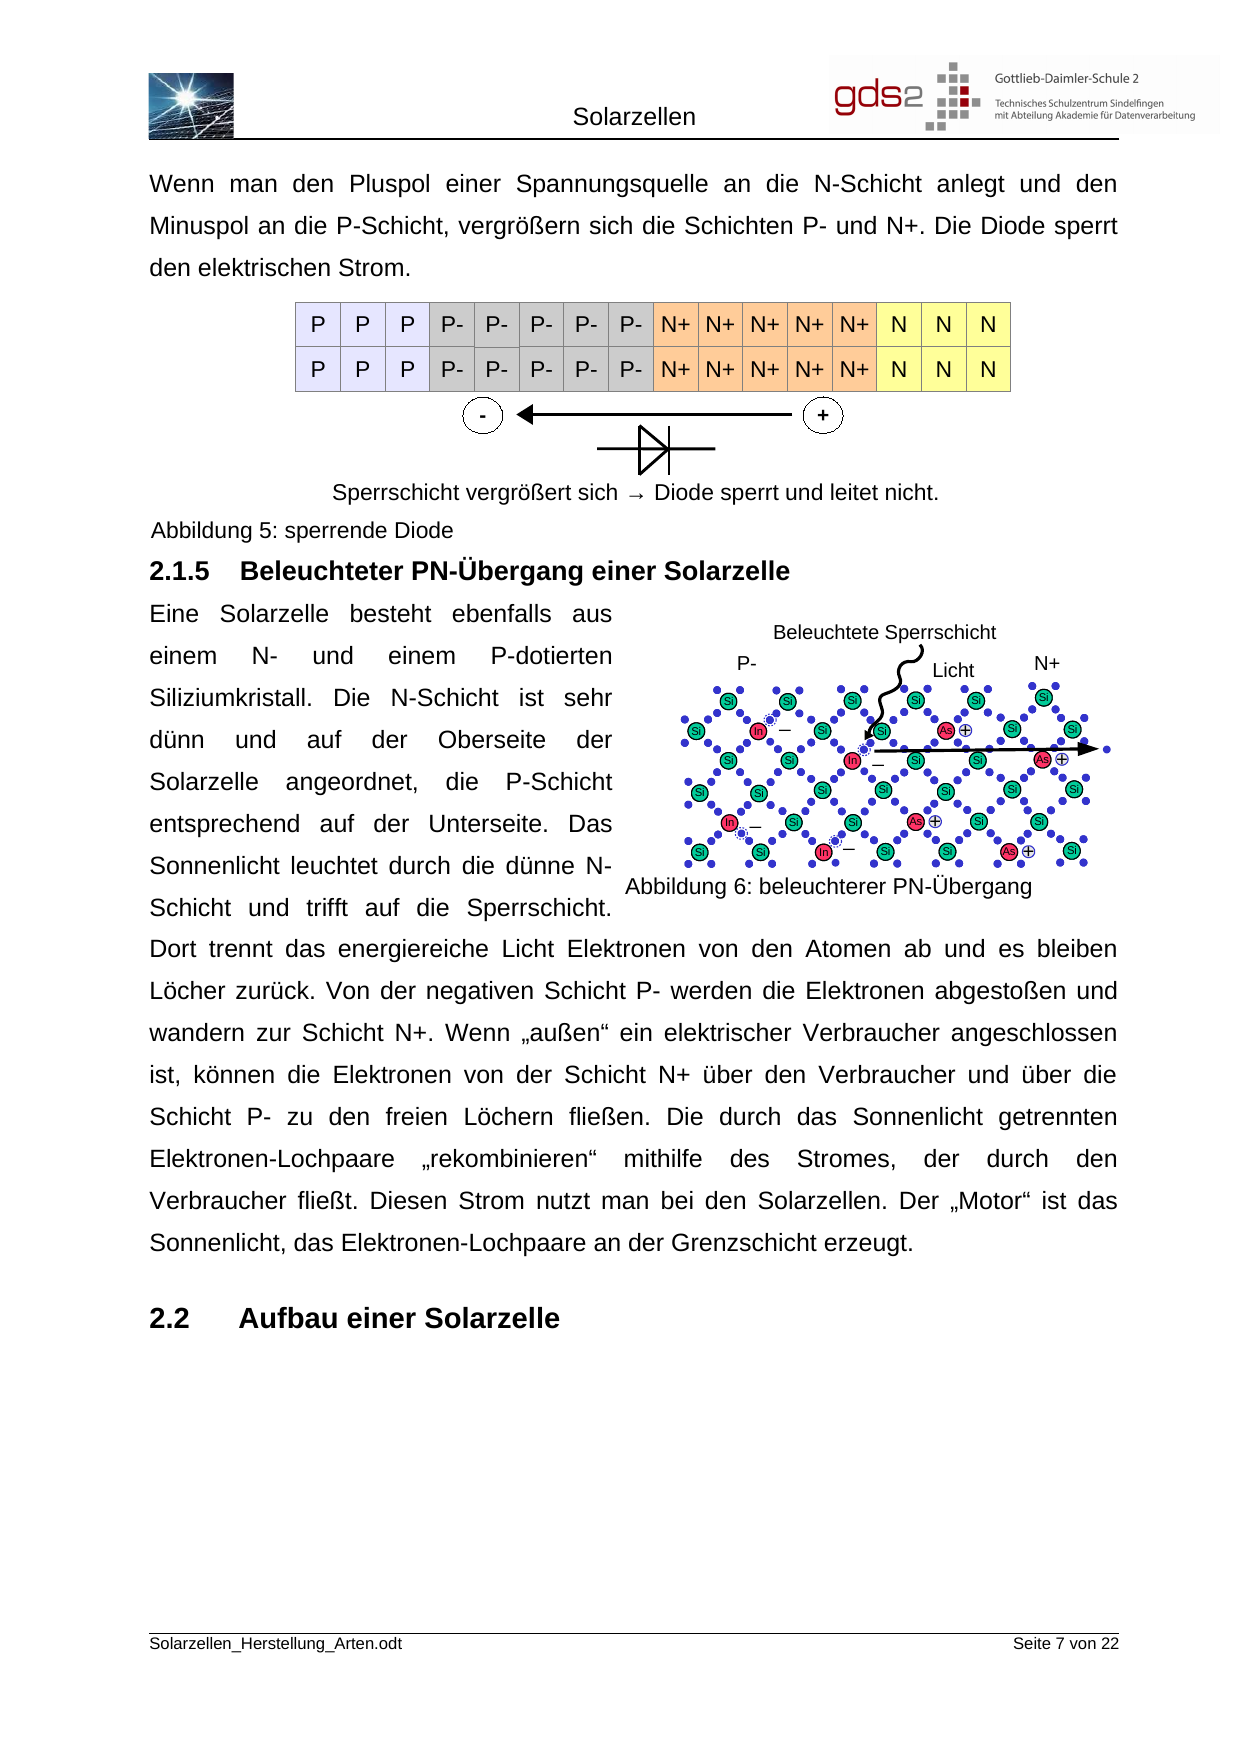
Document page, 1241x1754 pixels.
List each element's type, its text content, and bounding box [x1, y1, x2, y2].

text Wenn man den Pluspol einer Spannungsquelle an die N-Schicht anlegt und den Minuspol an die P-Schicht, vergrößern sich die Schichten P- und N+. Die Diode sperrt den elektrischen Strom. [151, 506, 1121, 518]
subtitle Beleuchteter PN-Übergang einer Solarzelle [149, 327, 1119, 586]
text Abbildung 6: beleuchterer PN-Übergang [625, 852, 1117, 899]
text Wenn man den Pluspol einer Spannungsquelle an die N-Schicht anlegt und den Minuspol an die P-Schicht, vergrößern sich die Schichten P- und N+. Die Diode sperrt den elektrischen Strom. [151, 301, 1121, 480]
picture [829, 55, 1220, 134]
subtitle Aufbau einer Solarzelle [149, 1302, 1119, 1334]
text Sperrschicht vergrößert sich → Diode sperrt und leitet nicht. [151, 480, 1121, 506]
picture [148, 73, 234, 139]
text Abbildung 5: sperrende Diode [151, 518, 1121, 544]
text Eine Solarzelle besteht ebenfalls aus einem N- und einem P-dotierten Siliziumkristall. Die N-Schicht ist sehr dünn und auf der Oberseite der Solarzelle angeordnet, die P-Schicht entsprechend auf der Unterseite. Das Sonnenlicht leuchtet durch die dünne N-Schicht und trifft auf die Sperrschicht. Dort trennt das energiereiche Licht Elektronen von den Atomen ab und es bleiben Löcher zurück. Von der negativen Schicht P- werden die Elektronen abgestoßen und wandern zur Schicht N+. Wenn „außen“ ein elektrischer Verbraucher angeschlossen ist, können die Elektronen von der Schicht N+ über den Verbraucher und über die Schicht P- zu den freien Löchern fließen. Die durch das Sonnenlicht getrennten Elektronen-Lochpaare „rekombinieren“ mithilfe des Stromes, der durch den Verbraucher fließt. Diesen Strom nutzt man bei den Solarzellen. Der „Motor“ ist das Sonnenlicht, das Elektronen-Lochpaare an der Grenzschicht erzeugt. [149, 600, 1119, 1256]
text Wenn man den Pluspol einer Spannungsquelle an die N-Schicht anlegt und den Minuspol an die P-Schicht, vergrößern sich die Schichten P- und N+. Die Diode sperrt den elektrischen Strom. [149, 170, 1119, 281]
